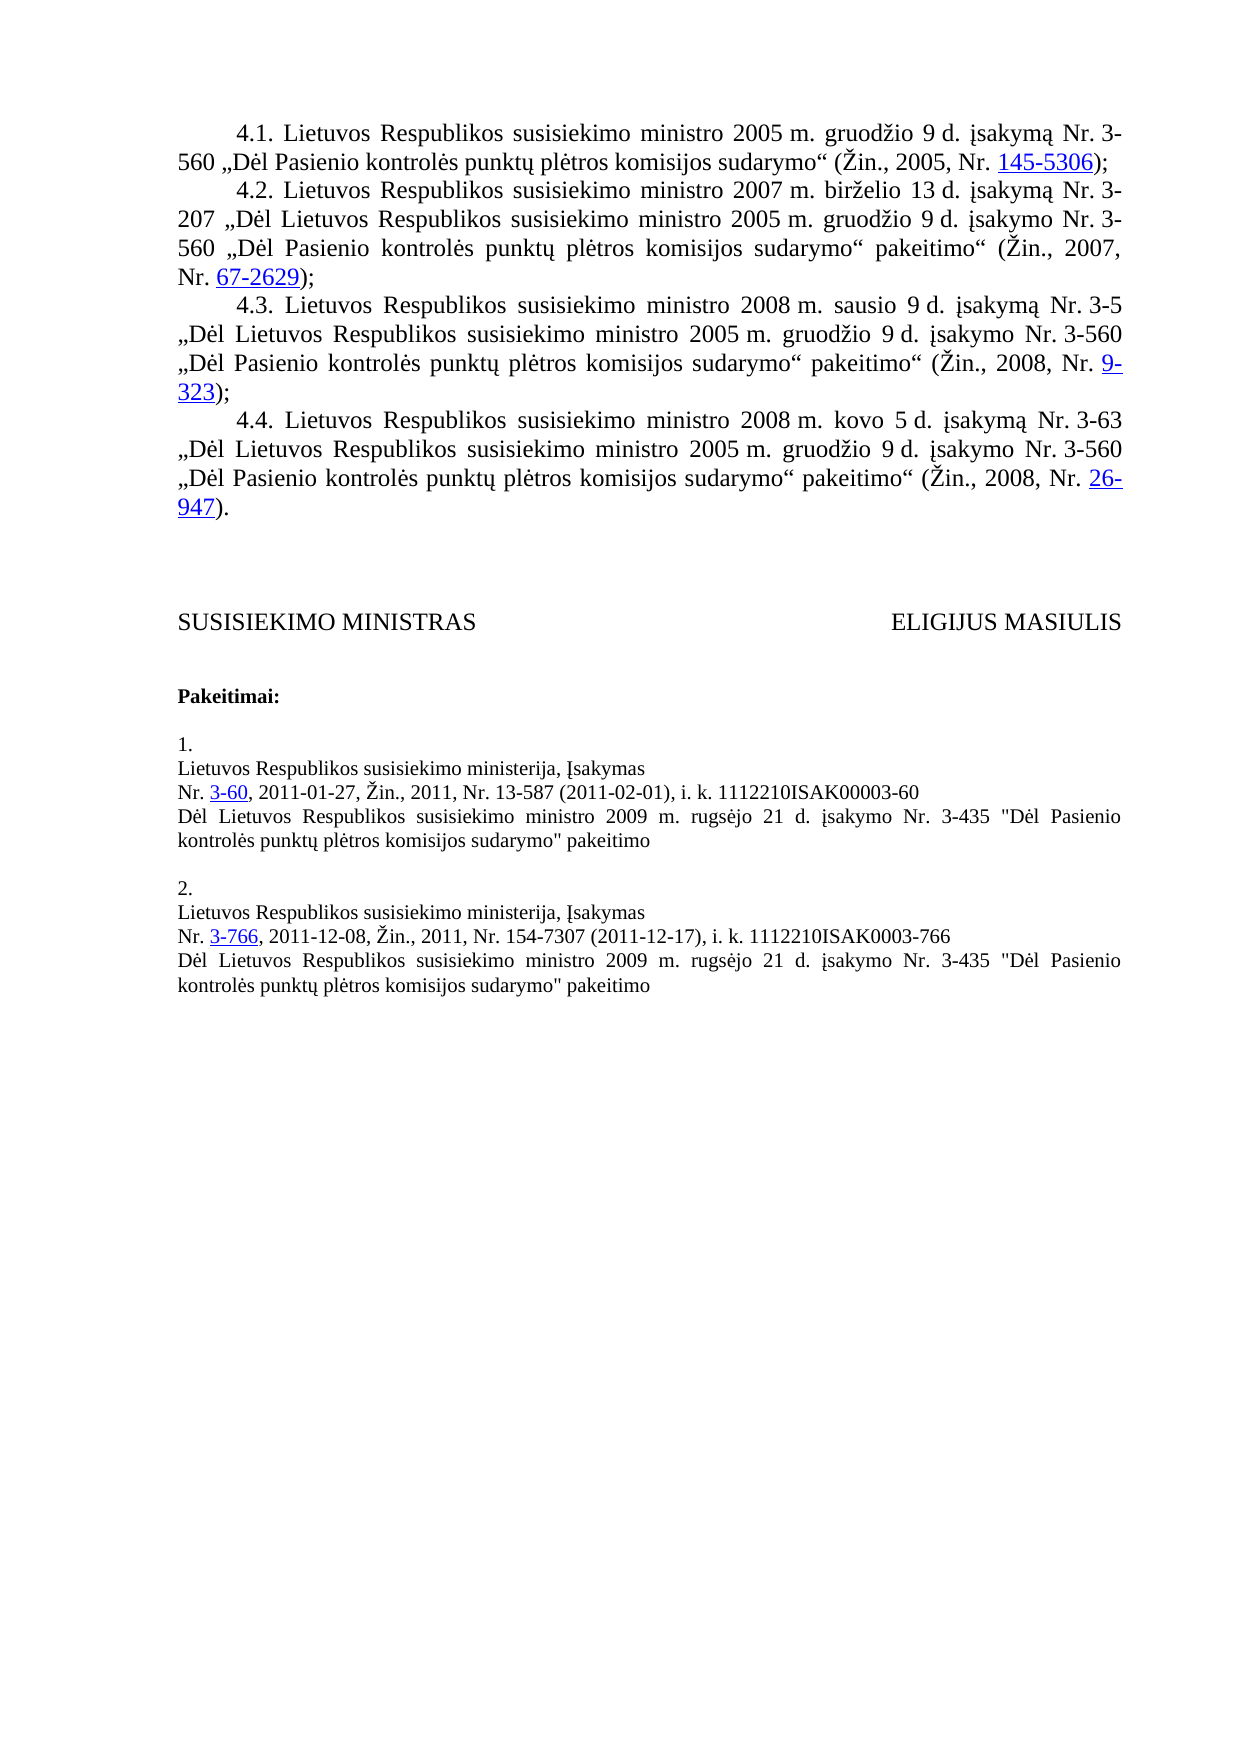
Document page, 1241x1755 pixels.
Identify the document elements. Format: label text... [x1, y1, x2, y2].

text Dėl Lietuvos Respublikos susisiekimo ministro 2009 m. rugsėjo 21 d. įsakymo Nr. 3-435 "Dėl Pasienio kontrolės punktų plėtros komisijos sudarymo" pakeitimo [177, 948, 1122, 997]
text Lietuvos Respublikos susisiekimo ministerija, Įsakymas [177, 756, 1122, 780]
text 4.2. Lietuvos Respublikos susisiekimo ministro 2007 m. birželio 13 d. įsakymą Nr. 3-207 „Dėl Lietuvos Respublikos susisiekimo ministro 2005 m. gruodžio 9 d. įsakymo Nr. 3-560 „Dėl Pasienio kontrolės punktų plėtros komisijos sudarymo“ pakeitimo“ (Žin., 2007, Nr. 67-2629); [177, 176, 1122, 291]
text 1. [177, 732, 1122, 756]
text Pakeitimai: [177, 684, 1122, 708]
text Nr. 3-766, 2011-12-08, Žin., 2011, Nr. 154-7307 (2011-12-17), i. k. 1112210ISAK0003-766 [177, 924, 1122, 948]
text 4.3. Lietuvos Respublikos susisiekimo ministro 2008 m. sausio 9 d. įsakymą Nr. 3-5 „Dėl Lietuvos Respublikos susisiekimo ministro 2005 m. gruodžio 9 d. įsakymo Nr. 3-560 „Dėl Pasienio kontrolės punktų plėtros komisijos sudarymo“ pakeitimo“ (Žin., 2008, Nr. 9-323); [177, 291, 1122, 406]
text 4.1. Lietuvos Respublikos susisiekimo ministro 2005 m. gruodžio 9 d. įsakymą Nr. 3-560 „Dėl Pasienio kontrolės punktų plėtros komisijos sudarymo“ (Žin., 2005, Nr. 145-5306); [177, 118, 1122, 176]
text Dėl Lietuvos Respublikos susisiekimo ministro 2009 m. rugsėjo 21 d. įsakymo Nr. 3-435 "Dėl Pasienio kontrolės punktų plėtros komisijos sudarymo" pakeitimo [177, 804, 1122, 852]
text Susisiekimo ministras Eligijus Masiulis [177, 607, 1122, 636]
text Nr. 3-60, 2011-01-27, Žin., 2011, Nr. 13-587 (2011-02-01), i. k. 1112210ISAK00003-60 [177, 780, 1122, 804]
text 4.4. Lietuvos Respublikos susisiekimo ministro 2008 m. kovo 5 d. įsakymą Nr. 3-63 „Dėl Lietuvos Respublikos susisiekimo ministro 2005 m. gruodžio 9 d. įsakymo Nr. 3-560 „Dėl Pasienio kontrolės punktų plėtros komisijos sudarymo“ pakeitimo“ (Žin., 2008, Nr. 26-947). [177, 406, 1122, 521]
text Lietuvos Respublikos susisiekimo ministerija, Įsakymas [177, 900, 1122, 924]
text 2. [177, 876, 1122, 900]
